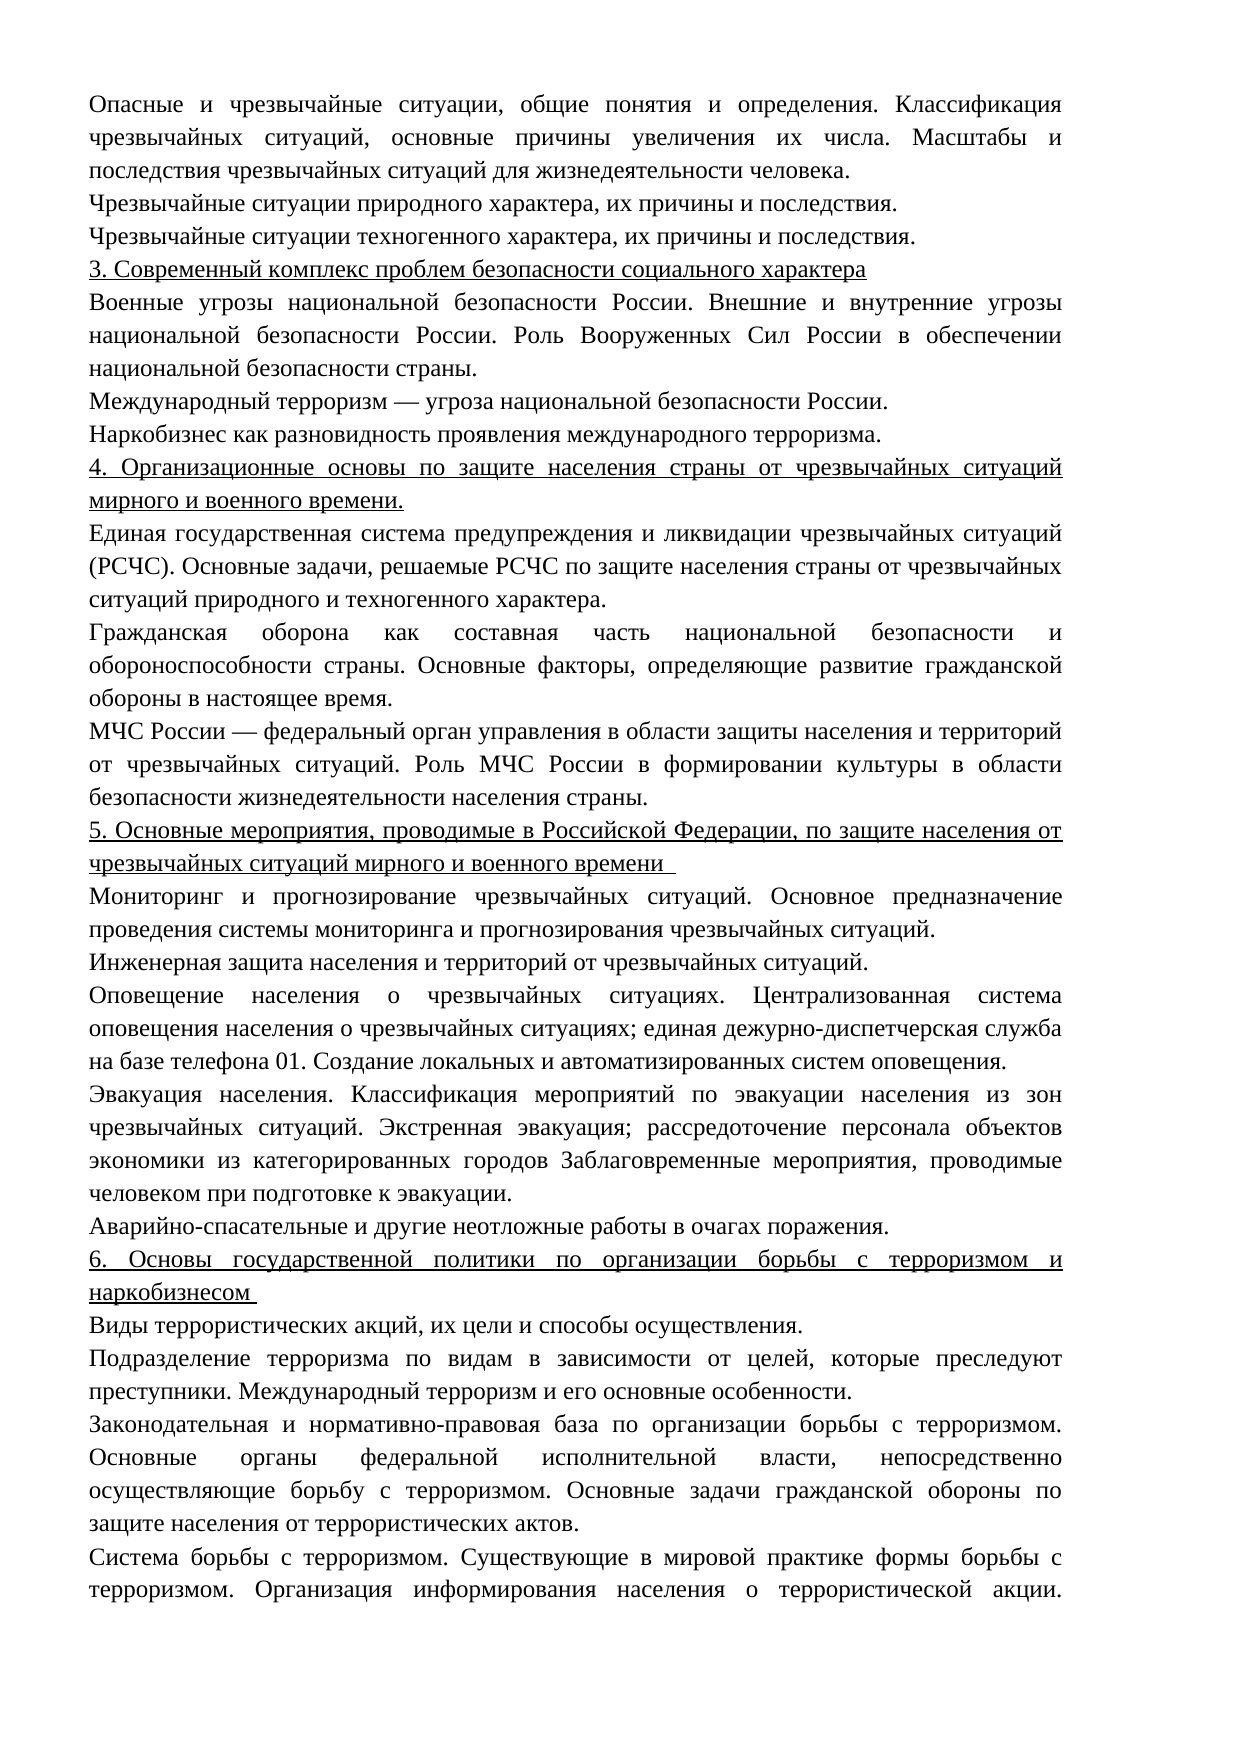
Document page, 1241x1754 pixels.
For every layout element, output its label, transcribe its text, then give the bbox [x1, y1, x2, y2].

text 5. Основные мероприятия, проводимые в Российской Федерации, по защите населения от [89, 815, 1063, 840]
text 3. Современный комплекс проблем безопасности социального характера [89, 254, 1063, 282]
text Мониторинг и прогнозирование чрезвычайных ситуаций. Основное предназначение проведения системы мониторинга и прогнозирования чрезвычайных ситуаций. [89, 881, 1063, 943]
text Подразделение терроризма по видам в зависимости от целей, которые преследуют преступники. Международный терроризм и его основные особенности. [89, 1343, 1063, 1405]
text Система борьбы с терроризмом. Существующие в мировой практике формы борьбы с терроризмом. Организация информирования населения о террористической акции. [89, 1542, 1063, 1603]
text чрезвычайных ситуаций мирного и военного времени [89, 842, 1063, 877]
text Эвакуация населения. Классификация мероприятий по эвакуации населения из зон чрезвычайных ситуаций. Экстренная эвакуация; рассредоточение персонала объектов экономики из категорированных городов Заблаговременные мероприятия, проводимые человеком при подготовке к эвакуации. [89, 1079, 1063, 1207]
text Оповещение населения о чрезвычайных ситуациях. Централизованная система оповещения населения о чрезвычайных ситуациях; единая дежурно-диспетчерская служба на базе телефона 01. Создание локальных и автоматизированных систем оповещения. [89, 980, 1063, 1075]
text наркобизнесом [89, 1271, 1063, 1306]
text мирного и военного времени. [89, 478, 1063, 514]
text 4. Организационные основы по защите населения страны от чрезвычайных ситуаций [89, 452, 1063, 477]
text 6. Основы государственной политики по организации борьбы с терроризмом и [89, 1244, 1063, 1269]
text Наркобизнес как разновидность проявления международного терроризма. [89, 419, 1063, 448]
text Виды террористических акций, их цели и способы осуществления. [89, 1310, 1063, 1339]
text МЧС России — федеральный орган управления в области защиты населения и территорий от чрезвычайных ситуаций. Роль МЧС России в формировании культуры в области безопасности жизнедеятельности населения страны. [89, 716, 1063, 811]
text Опасные и чрезвычайные ситуации, общие понятия и определения. Классификация чрезвычайных ситуаций, основные причины увеличения их числа. Масштабы и последствия чрезвычайных ситуаций для жизнедеятельности человека. [89, 89, 1063, 183]
text Международный терроризм — угроза национальной безопасности России. [89, 386, 1063, 414]
text Гражданская оборона как составная часть национальной безопасности и обороноспособности страны. Основные факторы, определяющие развитие гражданской обороны в настоящее время. [89, 617, 1063, 712]
text Законодательная и нормативно-правовая база по организации борьбы с терроризмом. Основные органы федеральной исполнительной власти, непосредственно осуществляющие борьбу с терроризмом. Основные задачи гражданской обороны по защите населения от террористических актов. [89, 1409, 1063, 1537]
text Военные угрозы национальной безопасности России. Внешние и внутренние угрозы национальной безопасности России. Роль Вооруженных Сил России в обеспечении национальной безопасности страны. [89, 287, 1063, 382]
text Аварийно-спасательные и другие неотложные работы в очагах поражения. [89, 1211, 1063, 1240]
text Инженерная защита населения и территорий от чрезвычайных ситуаций. [89, 947, 1063, 976]
text Чрезвычайные ситуации техногенного характера, их причины и последствия. [89, 221, 1063, 249]
text Единая государственная система предупреждения и ликвидации чрезвычайных ситуаций (РСЧС). Основные задачи, решаемые РСЧС по защите населения страны от чрезвычайных ситуаций природного и техногенного характера. [89, 518, 1063, 613]
text Чрезвычайные ситуации природного характера, их причины и последствия. [89, 188, 1063, 216]
